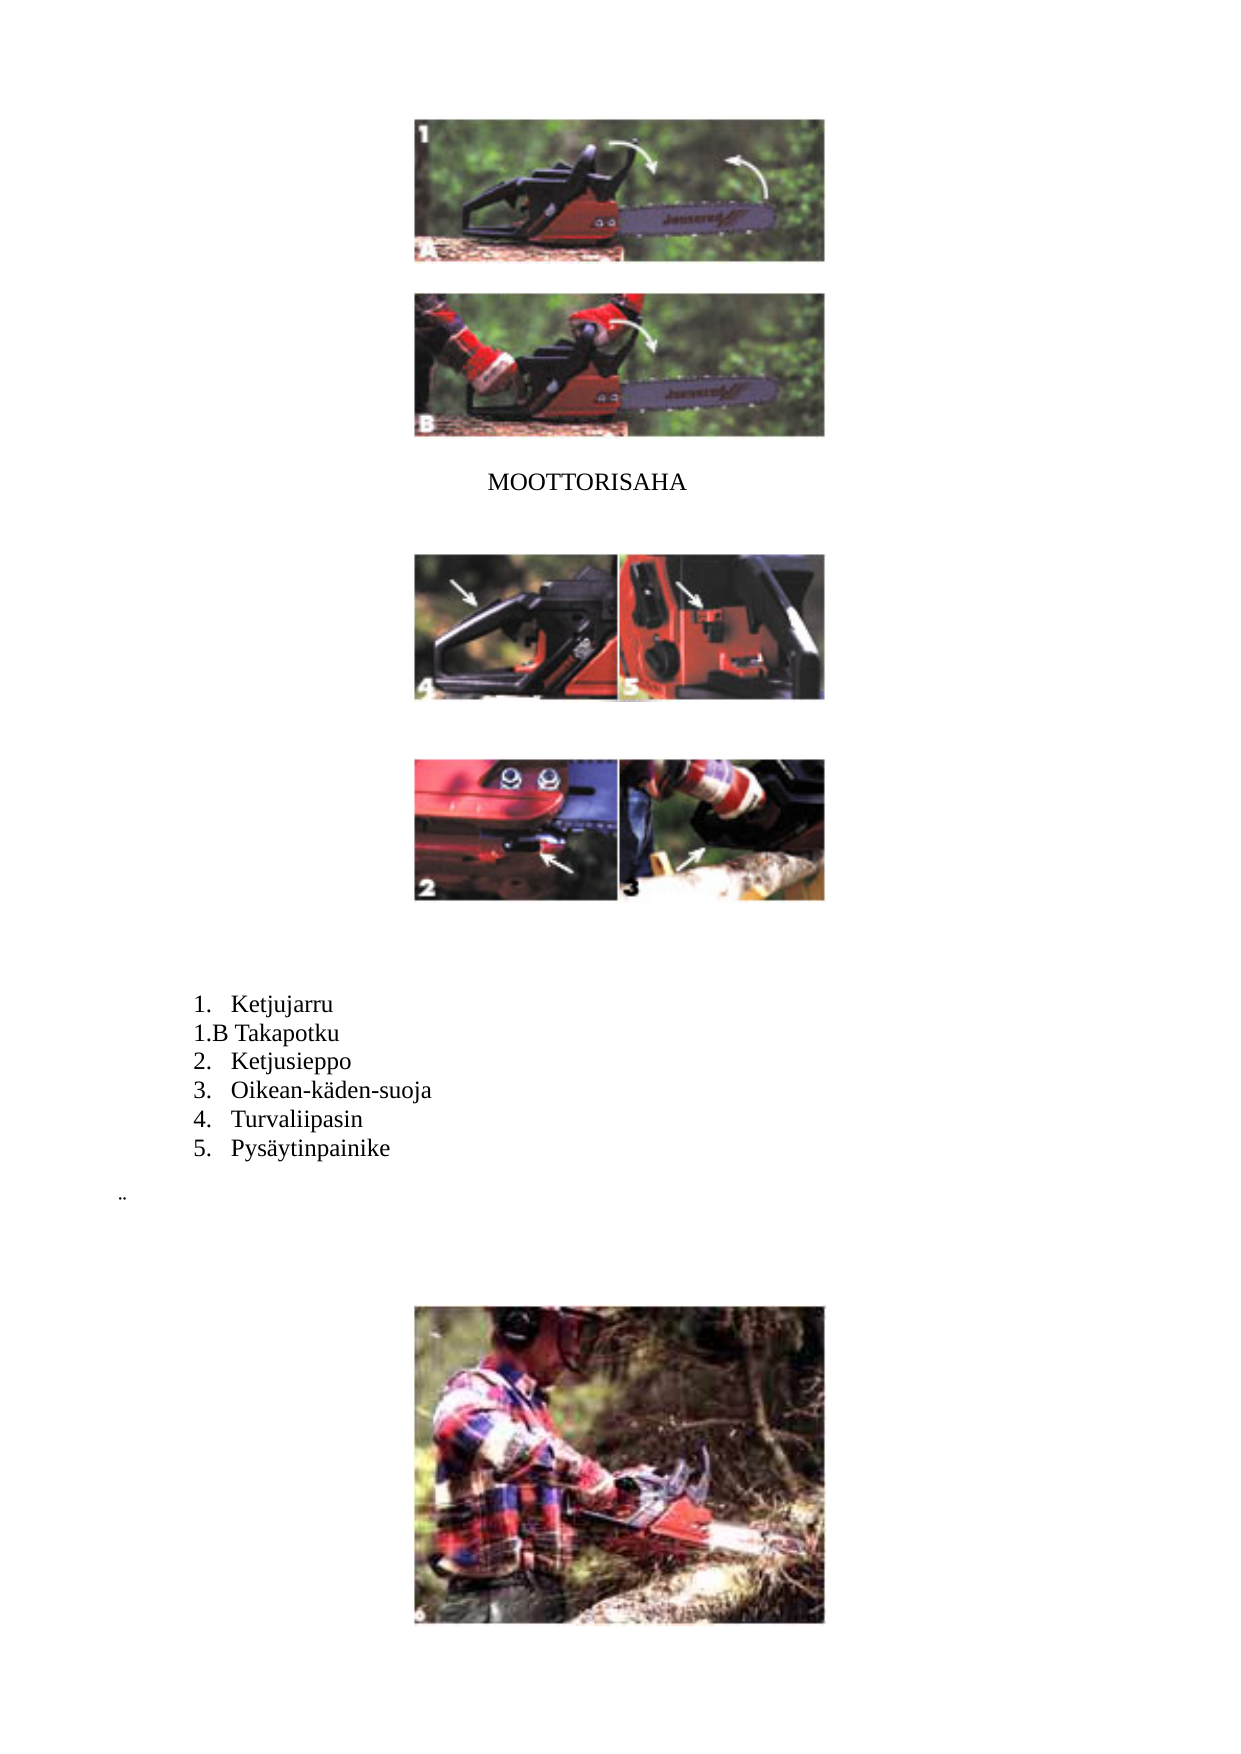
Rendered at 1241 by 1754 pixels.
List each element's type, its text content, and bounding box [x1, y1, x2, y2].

list Ketjusieppo [193, 1046, 1122, 1075]
picture [413, 553, 827, 702]
text MOOTTORISAHA [118, 293, 1122, 496]
list Ketjujarru [193, 989, 1122, 1018]
list Oikean-käden-suoja [193, 1075, 1122, 1104]
text ¨ [118, 1190, 1122, 1219]
text 1.B Takapotku [118, 1018, 1122, 1046]
list Turvaliipasin [193, 1104, 1122, 1133]
list Pysäytinpainike [193, 1133, 1122, 1161]
picture [413, 118, 827, 264]
picture [413, 292, 827, 439]
picture [413, 758, 827, 903]
picture [413, 1305, 827, 1626]
